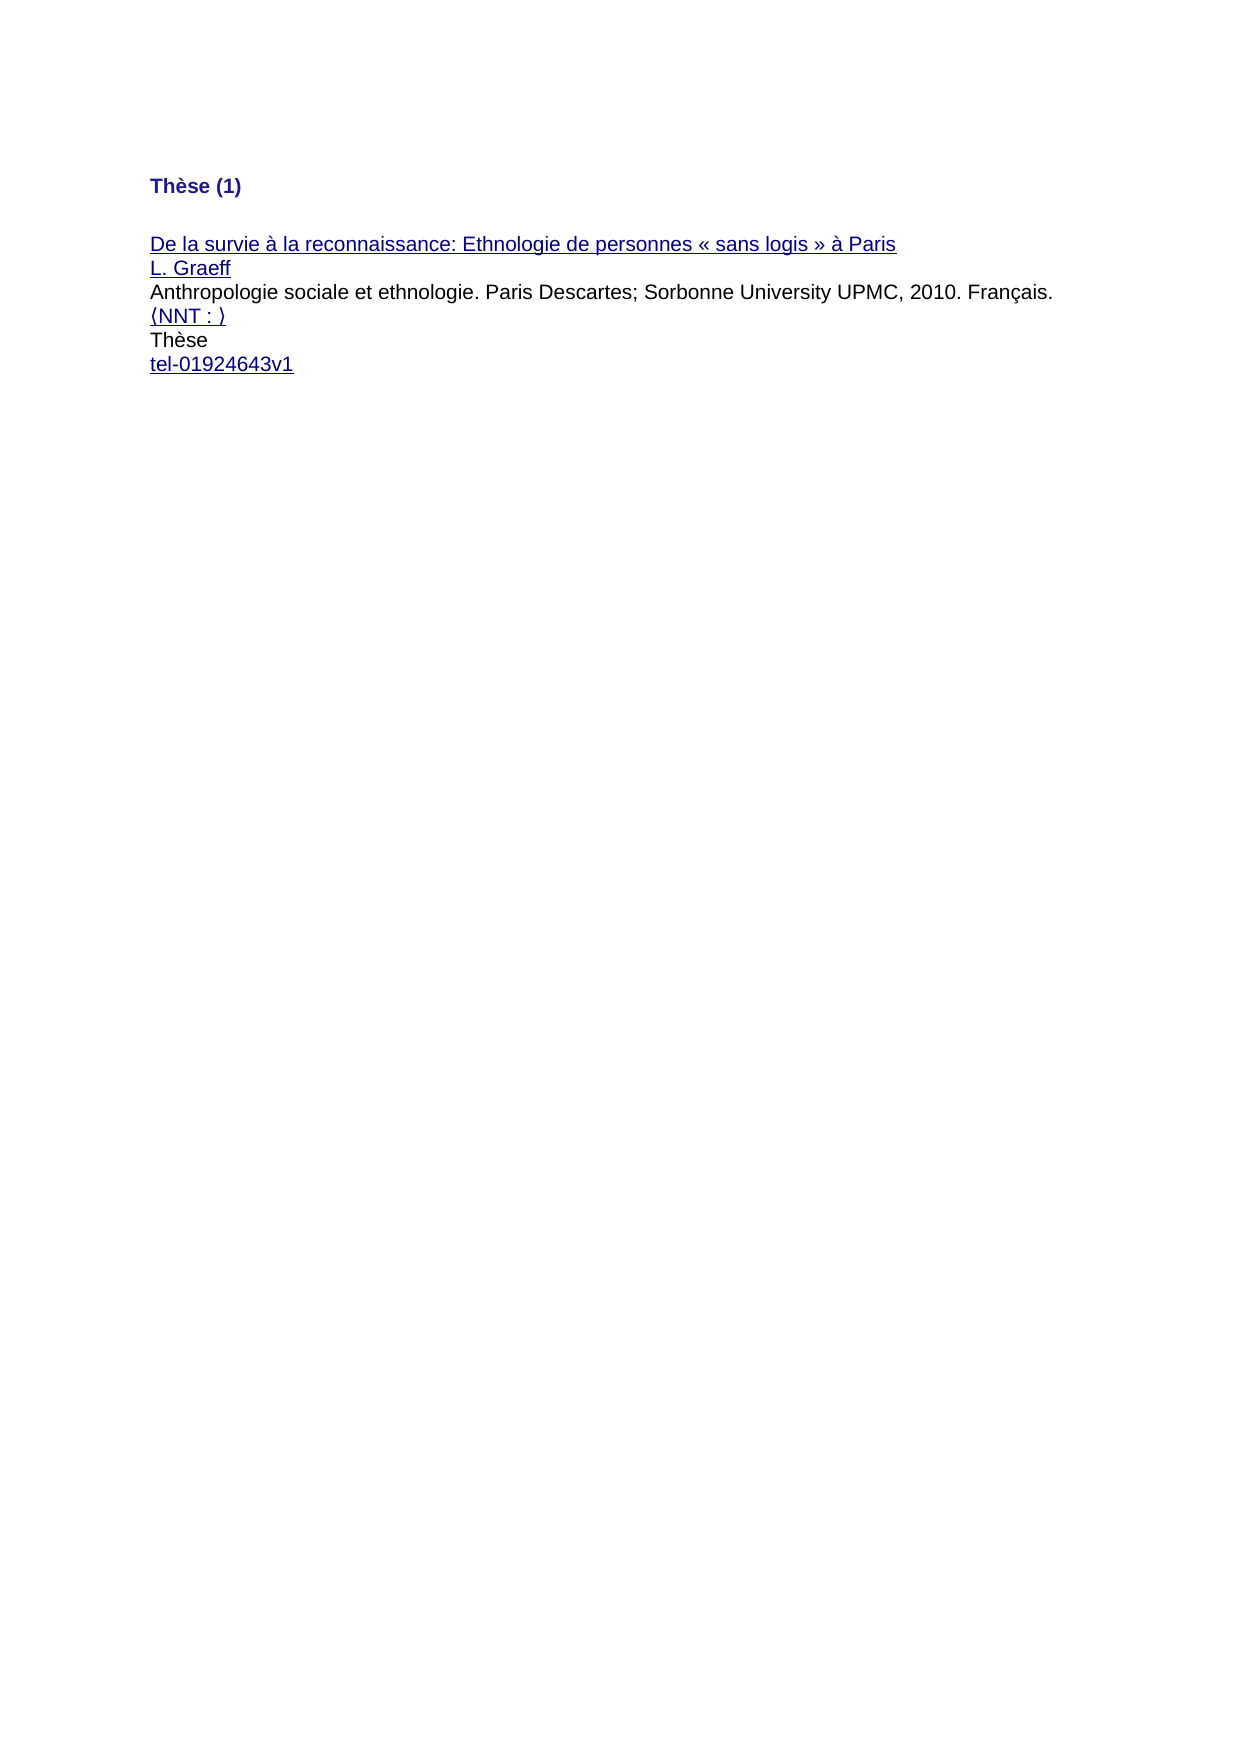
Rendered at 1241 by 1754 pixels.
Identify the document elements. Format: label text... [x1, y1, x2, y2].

table_header De la survie à la reconnaissance: Ethnologie de personnes « sans logis » à Paris L. Graeff Anthropologie sociale et ethnologie. Paris Descartes; Sorbonne University UPMC, 2010. Français. ⟨NNT : ⟩ Thèse tel-01924643v1 [150, 232, 1090, 376]
subtitle Thèse (1) [150, 174, 1090, 198]
